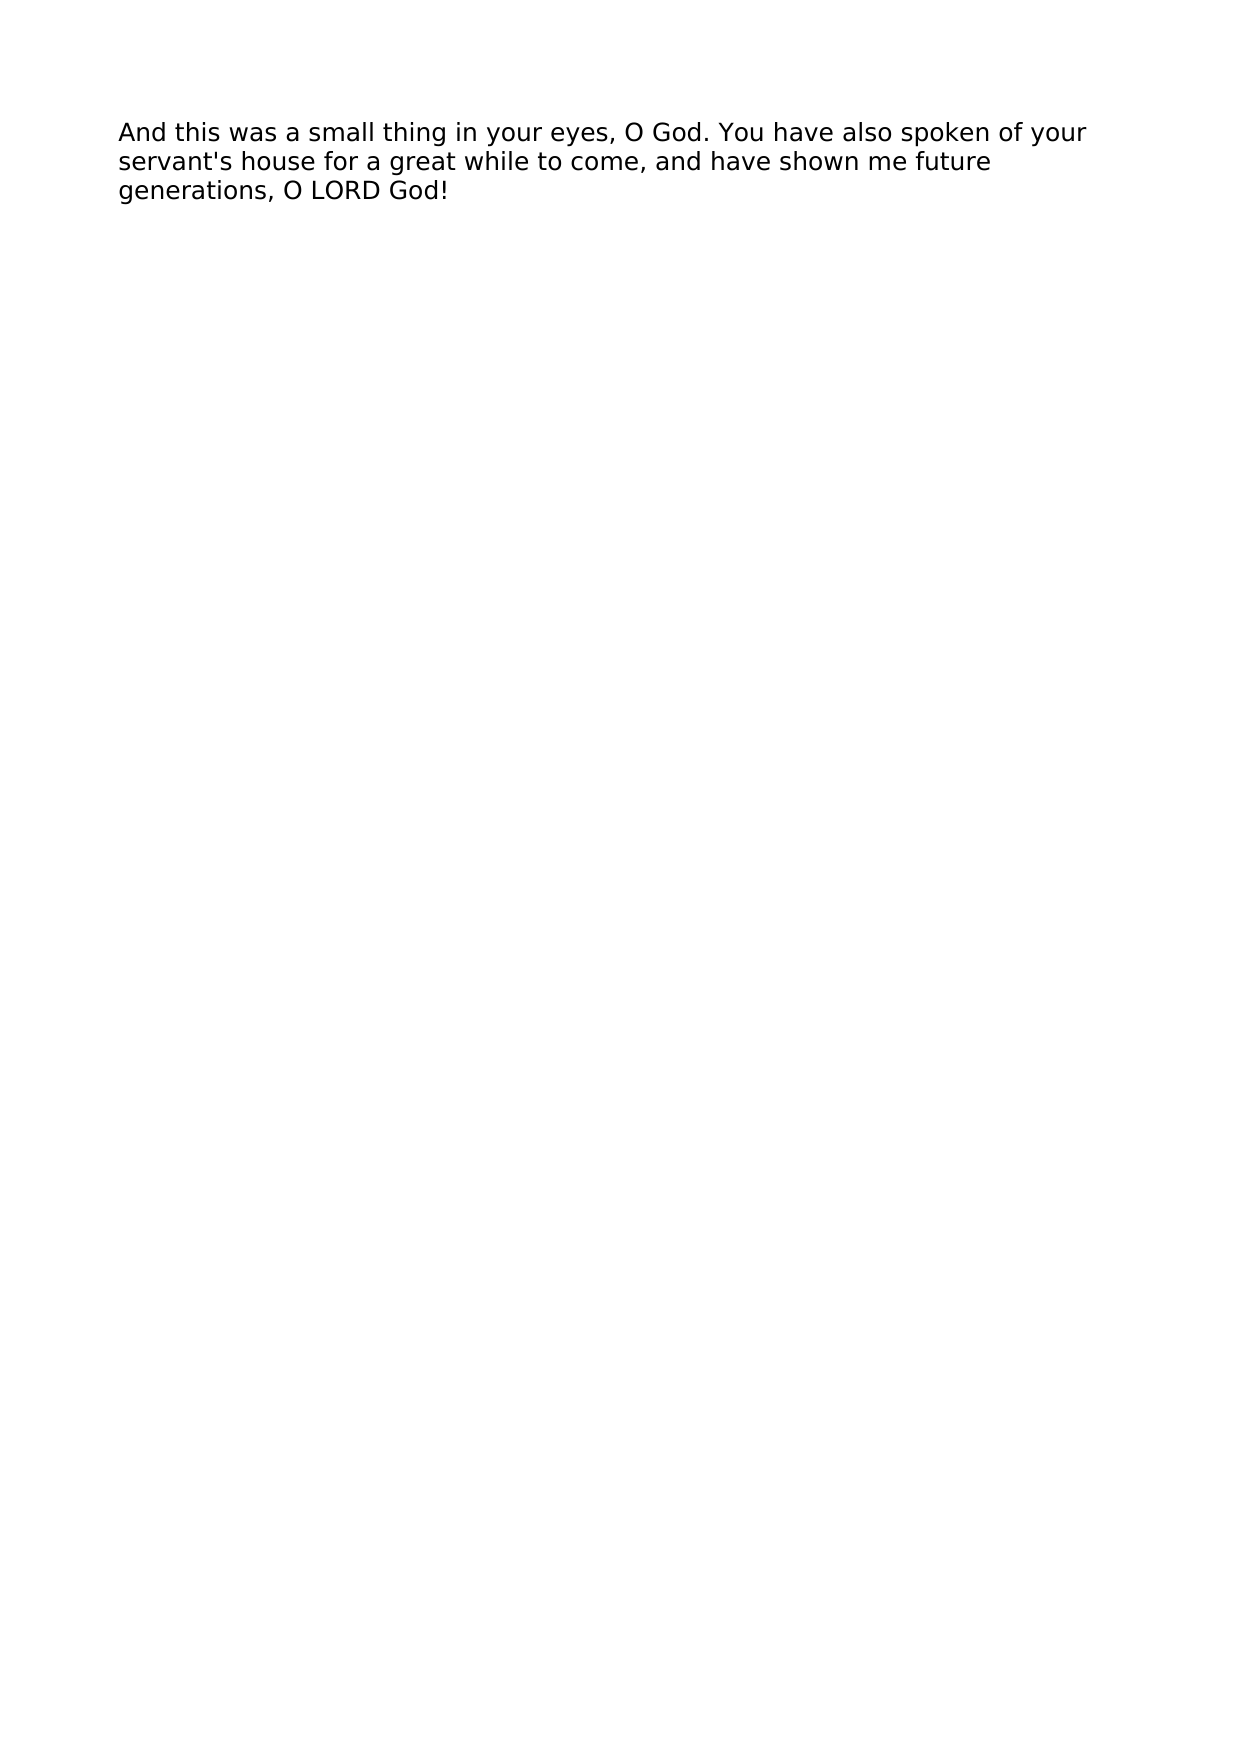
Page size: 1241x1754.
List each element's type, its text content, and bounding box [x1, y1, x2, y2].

text And this was a small thing in your eyes, O God. You have also spoken of your servant's house for a great while to come, and have shown me future generations, O LORD God! [118, 118, 1122, 206]
